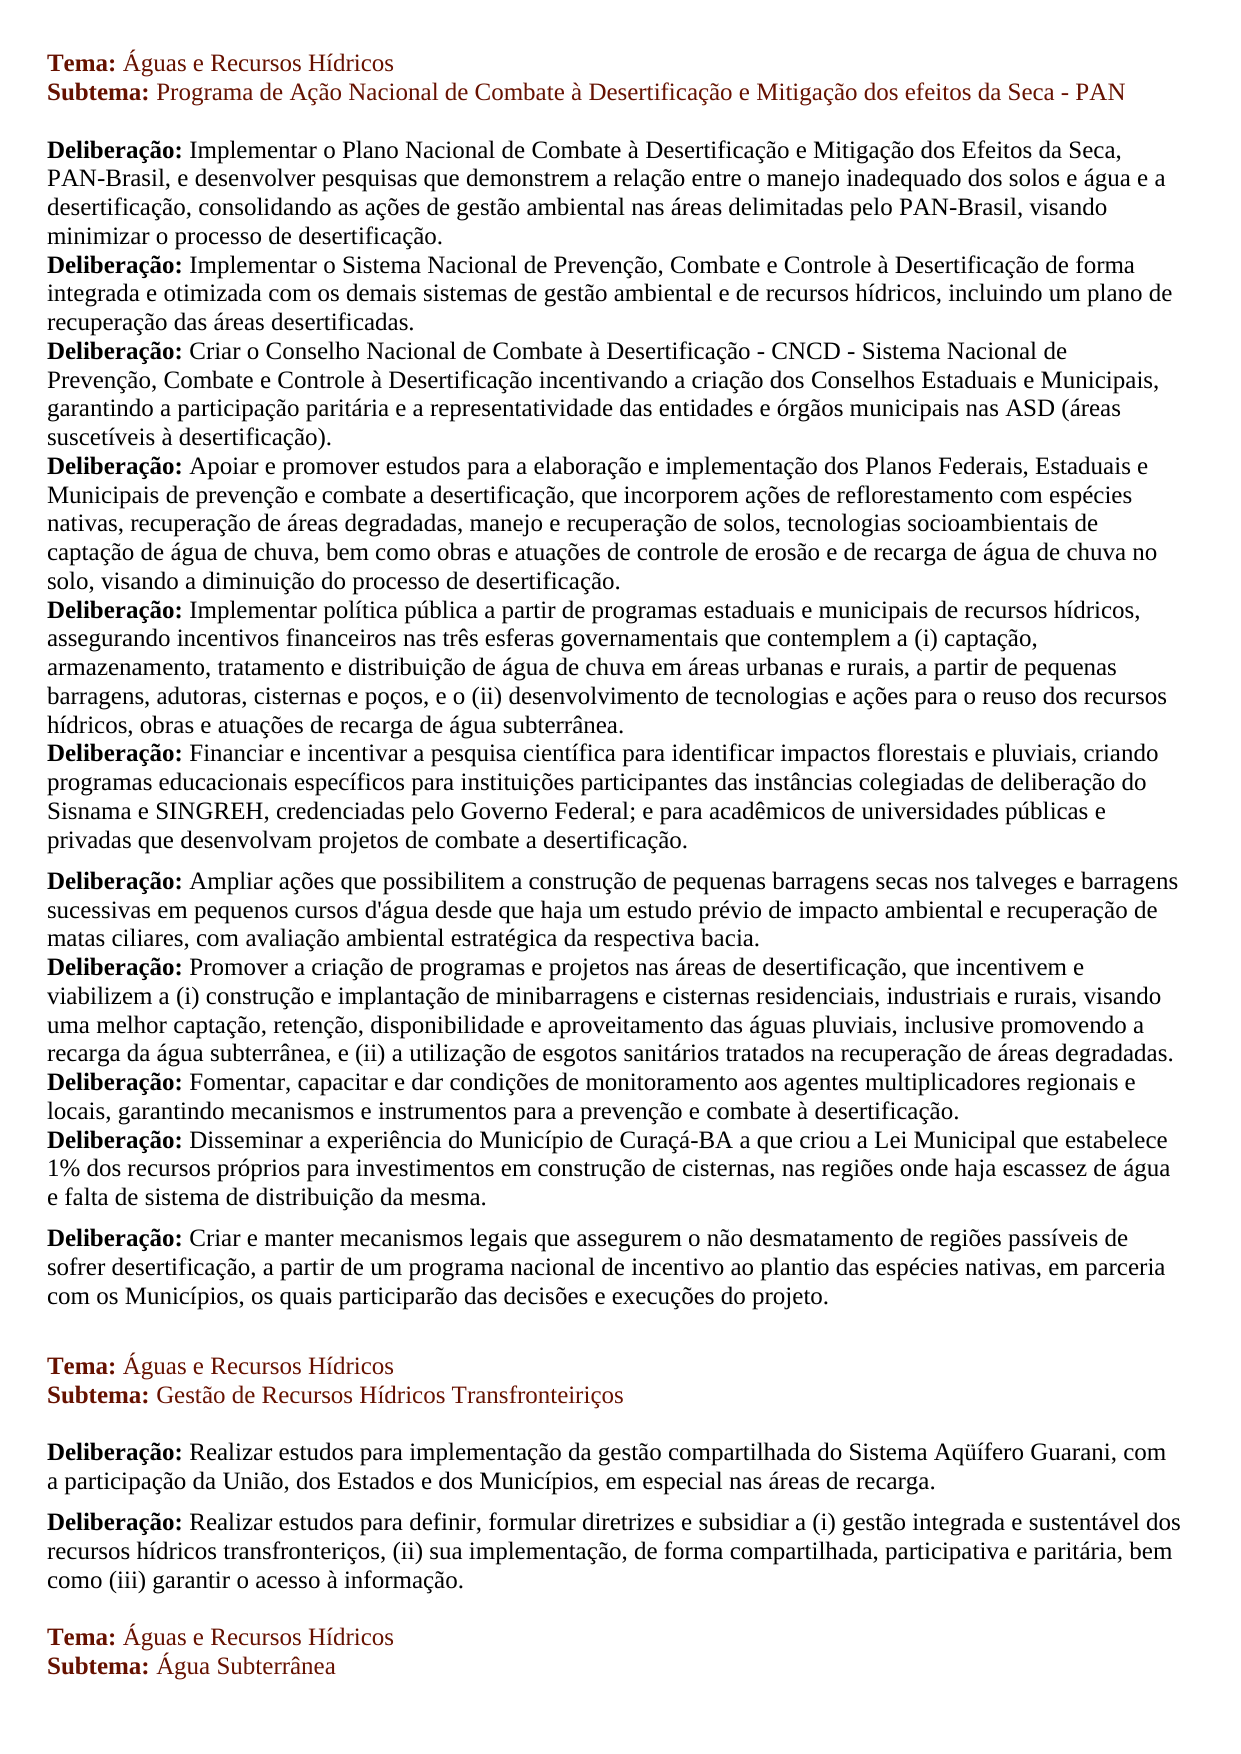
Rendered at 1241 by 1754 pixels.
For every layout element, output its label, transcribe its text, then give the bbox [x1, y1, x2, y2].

text Tema: Águas e Recursos Hídricos Subtema: Programa de Ação Nacional de Combate à Desertificação e Mitigação dos efeitos da Seca - PAN Deliberação: Implementar o Plano Nacional de Combate à Desertificação e Mitigação dos Efeitos da Seca, PAN-Brasil, e desenvolver pesquisas que demonstrem a relação entre o manejo inadequado dos solos e água e a desertificação, consolidando as ações de gestão ambiental nas áreas delimitadas pelo PAN-Brasil, visando minimizar o processo de desertificação. Deliberação: Implementar o Sistema Nacional de Prevenção, Combate e Controle à Desertificação de forma integrada e otimizada com os demais sistemas de gestão ambiental e de recursos hídricos, incluindo um plano de recuperação das áreas desertificadas. Deliberação: Criar o Conselho Nacional de Combate à Desertificação - CNCD - Sistema Nacional de Prevenção, Combate e Controle à Desertificação incentivando a criação dos Conselhos Estaduais e Municipais, garantindo a participação paritária e a representatividade das entidades e órgãos municipais nas ASD (áreas suscetíveis à desertificação). Deliberação: Apoiar e promover estudos para a elaboração e implementação dos Planos Federais, Estaduais e Municipais de prevenção e combate a desertificação, que incorporem ações de reflorestamento com espécies nativas, recuperação de áreas degradadas, manejo e recuperação de solos, tecnologias socioambientais de captação de água de chuva, bem como obras e atuações de controle de erosão e de recarga de água de chuva no solo, visando a diminuição do processo de desertificação. Deliberação: Implementar política pública a partir de programas estaduais e municipais de recursos hídricos, assegurando incentivos financeiros nas três esferas governamentais que contemplem a (i) captação, armazenamento, tratamento e distribuição de água de chuva em áreas urbanas e rurais, a partir de pequenas barragens, adutoras, cisternas e poços, e o (ii) desenvolvimento de tecnologias e ações para o reuso dos recursos hídricos, obras e atuações de recarga de água subterrânea. Deliberação: Financiar e incentivar a pesquisa científica para identificar impactos florestais e pluviais, criando programas educacionais específicos para instituições participantes das instâncias colegiadas de deliberação do Sisnama e SINGREH, credenciadas pelo Governo Federal; e para acadêmicos de universidades públicas e privadas que desenvolvam projetos de combate a desertificação. [47, 48, 1181, 853]
text Tema: Águas e Recursos Hídricos Subtema: Gestão de Recursos Hídricos Transfronteiriços Deliberação: Realizar estudos para implementação da gestão compartilhada do Sistema Aqüífero Guarani, com a participação da União, dos Estados e dos Municípios, em especial nas áreas de recarga. [47, 1322, 1181, 1495]
text Deliberação: Ampliar ações que possibilitem a construção de pequenas barragens secas nos talveges e barragens sucessivas em pequenos cursos d'água desde que haja um estudo prévio de impacto ambiental e recuperação de matas ciliares, com avaliação ambiental estratégica da respectiva bacia. Deliberação: Promover a criação de programas e projetos nas áreas de desertificação, que incentivem e viabilizem a (i) construção e implantação de minibarragens e cisternas residenciais, industriais e rurais, visando uma melhor captação, retenção, disponibilidade e aproveitamento das águas pluviais, inclusive promovendo a recarga da água subterrânea, e (ii) a utilização de esgotos sanitários tratados na recuperação de áreas degradadas. Deliberação: Fomentar, capacitar e dar condições de monitoramento aos agentes multiplicadores regionais e locais, garantindo mecanismos e instrumentos para a prevenção e combate à desertificação. Deliberação: Disseminar a experiência do Município de Curaçá-BA a que criou a Lei Municipal que estabelece 1% dos recursos próprios para investimentos em construção de cisternas, nas regiões onde haja escassez de água e falta de sistema de distribuição da mesma. [47, 866, 1181, 1211]
text Deliberação: Criar e manter mecanismos legais que assegurem o não desmatamento de regiões passíveis de sofrer desertificação, a partir de um programa nacional de incentivo ao plantio das espécies nativas, em parceria com os Municípios, os quais participarão das decisões e execuções do projeto. [47, 1223, 1181, 1310]
text Deliberação: Realizar estudos para definir, formular diretrizes e subsidiar a (i) gestão integrada e sustentável dos recursos hídricos transfronteriços, (ii) sua implementação, de forma compartilhada, participativa e paritária, bem como (iii) garantir o acesso à informação. Tema: Águas e Recursos Hídricos Subtema: Água Subterrânea [47, 1507, 1181, 1708]
